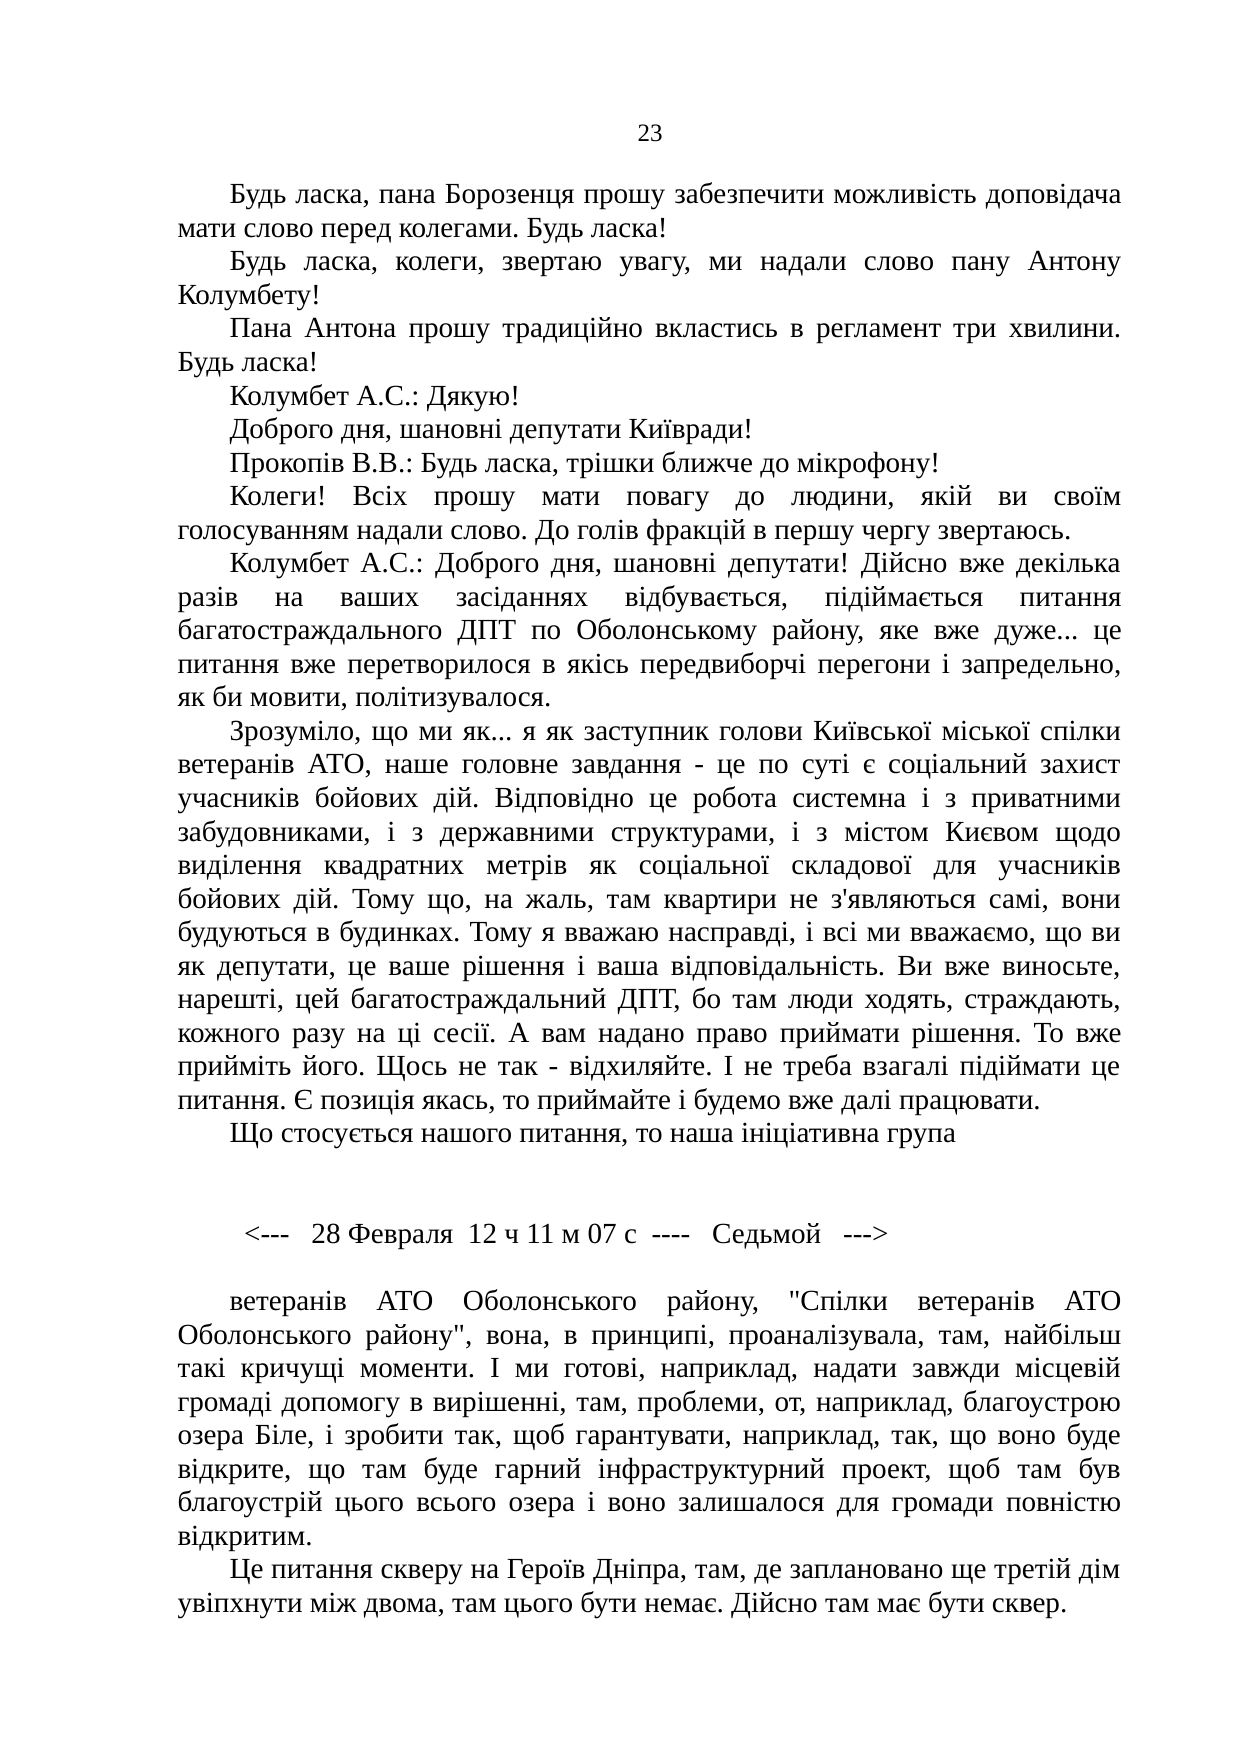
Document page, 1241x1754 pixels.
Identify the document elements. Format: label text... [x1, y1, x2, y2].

text Що стосується нашого питання, то наша ініціативна група [177, 1116, 1122, 1149]
text Будь ласка, пана Борозенця прошу забезпечити можливість доповідача мати слово перед колегами. Будь ласка! [177, 176, 1122, 243]
text Доброго дня, шановні депутати Київради! [177, 411, 1122, 445]
text Це питання скверу на Героїв Дніпра, там, де заплановано ще третій дім увіпхнути між двома, там цього бути немає. Дійсно там має бути сквер. [177, 1552, 1122, 1619]
text Зрозуміло, що ми як... я як заступник голови Київської міської спілки ветеранів АТО, наше головне завдання - це по суті є соціальний захист учасників бойових дій. Відповідно це робота системна і з приватними забудовниками, і з державними структурами, і з містом Києвом щодо виділення квадратних метрів як соціальної складової для учасників бойових дій. Тому що, на жаль, там квартири не з'являються самі, вони будуються в будинках. Тому я вважаю насправді, і всі ми вважаємо, що ви як депутати, це ваше рішення і ваша відповідальність. Ви вже виносьте, нарешті, цей багатостраждальний ДПТ, бо там люди ходять, страждають, кожного разу на ці сесії. А вам надано право приймати рішення. То вже прийміть його. Щось не так - відхиляйте. І не треба взагалі підіймати це питання. Є позиція якась, то приймайте і будемо вже далі працювати. [177, 713, 1122, 1116]
text Колумбет А.С.: Доброго дня, шановні депутати! Дійсно вже декілька разів на ваших засіданнях відбувається, підіймається питання багатостраждального ДПТ по Оболонському району, яке вже дуже... це питання вже перетворилося в якісь передвиборчі перегони і запредельно, як би мовити, політизувалося. [177, 545, 1122, 713]
text Будь ласка, колеги, звертаю увагу, ми надали слово пану Антону Колумбету! [177, 243, 1122, 311]
text Колеги! Всіх прошу мати повагу до людини, якій ви своїм голосуванням надали слово. До голів фракцій в першу чергу звертаюсь. [177, 478, 1122, 545]
text Колумбет А.С.: Дякую! [177, 378, 1122, 411]
text Пана Антона прошу традиційно вкластись в регламент три хвилини. Будь ласка! [177, 311, 1122, 378]
text <--- 28 Февраля 12 ч 11 м 07 с ---- Седьмой ---> [177, 1216, 1122, 1250]
text ветеранів АТО Оболонського району, "Спілки ветеранів АТО Оболонського району", вона, в принципі, проаналізувала, там, найбільш такі кричущі моменти. І ми готові, наприклад, надати завжди місцевій громаді допомогу в вирішенні, там, проблеми, от, наприклад, благоустрою озера Біле, і зробити так, щоб гарантувати, наприклад, так, що воно буде відкрите, що там буде гарний інфраструктурний проект, щоб там був благоустрій цього всього озера і воно залишалося для громади повністю відкритим. [177, 1283, 1122, 1552]
text Прокопів В.В.: Будь ласка, трішки ближче до мікрофону! [177, 445, 1122, 478]
